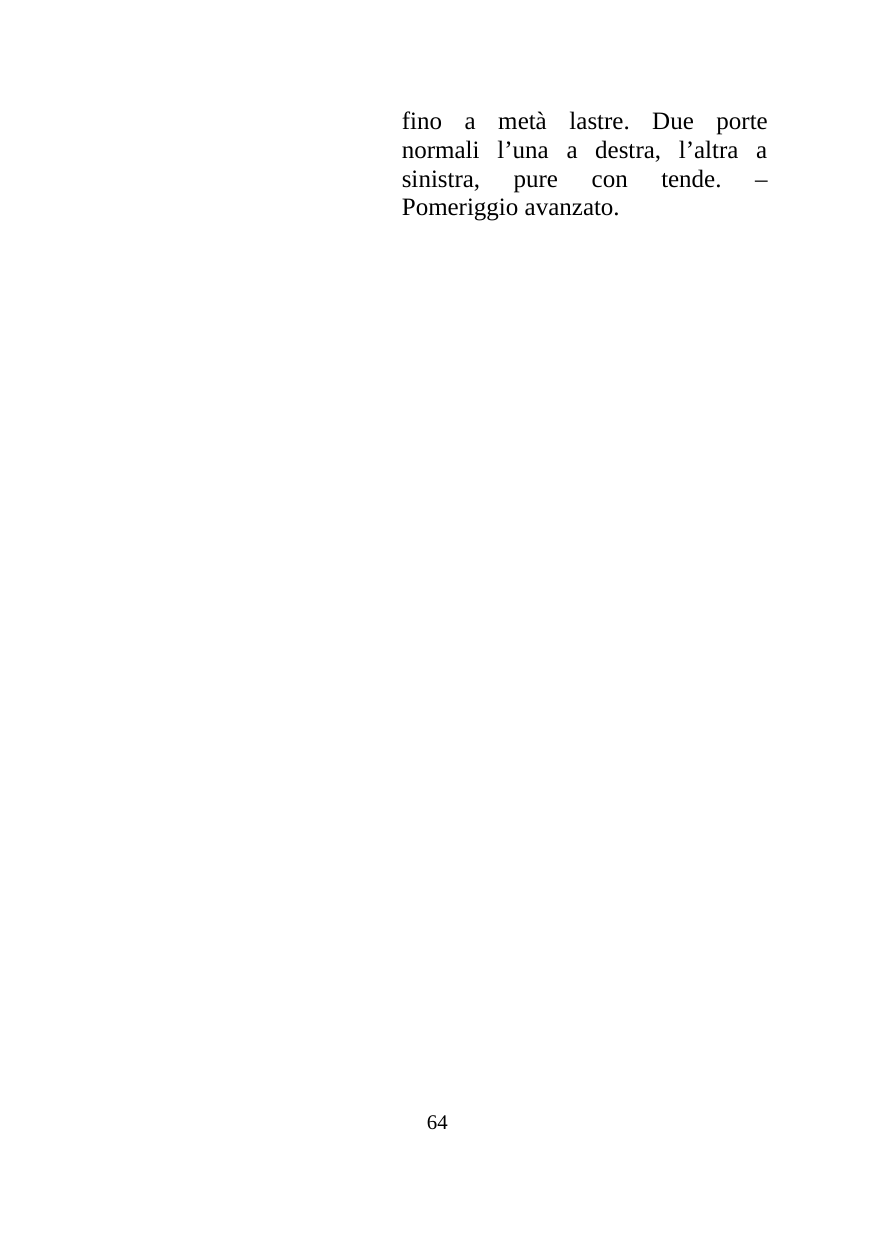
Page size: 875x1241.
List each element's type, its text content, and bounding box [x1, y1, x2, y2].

text fino a metà lastre. Due porte normali l’una a destra, l’altra a sinistra, pure con tende. – Pomeriggio avanzato. [402, 106, 768, 221]
